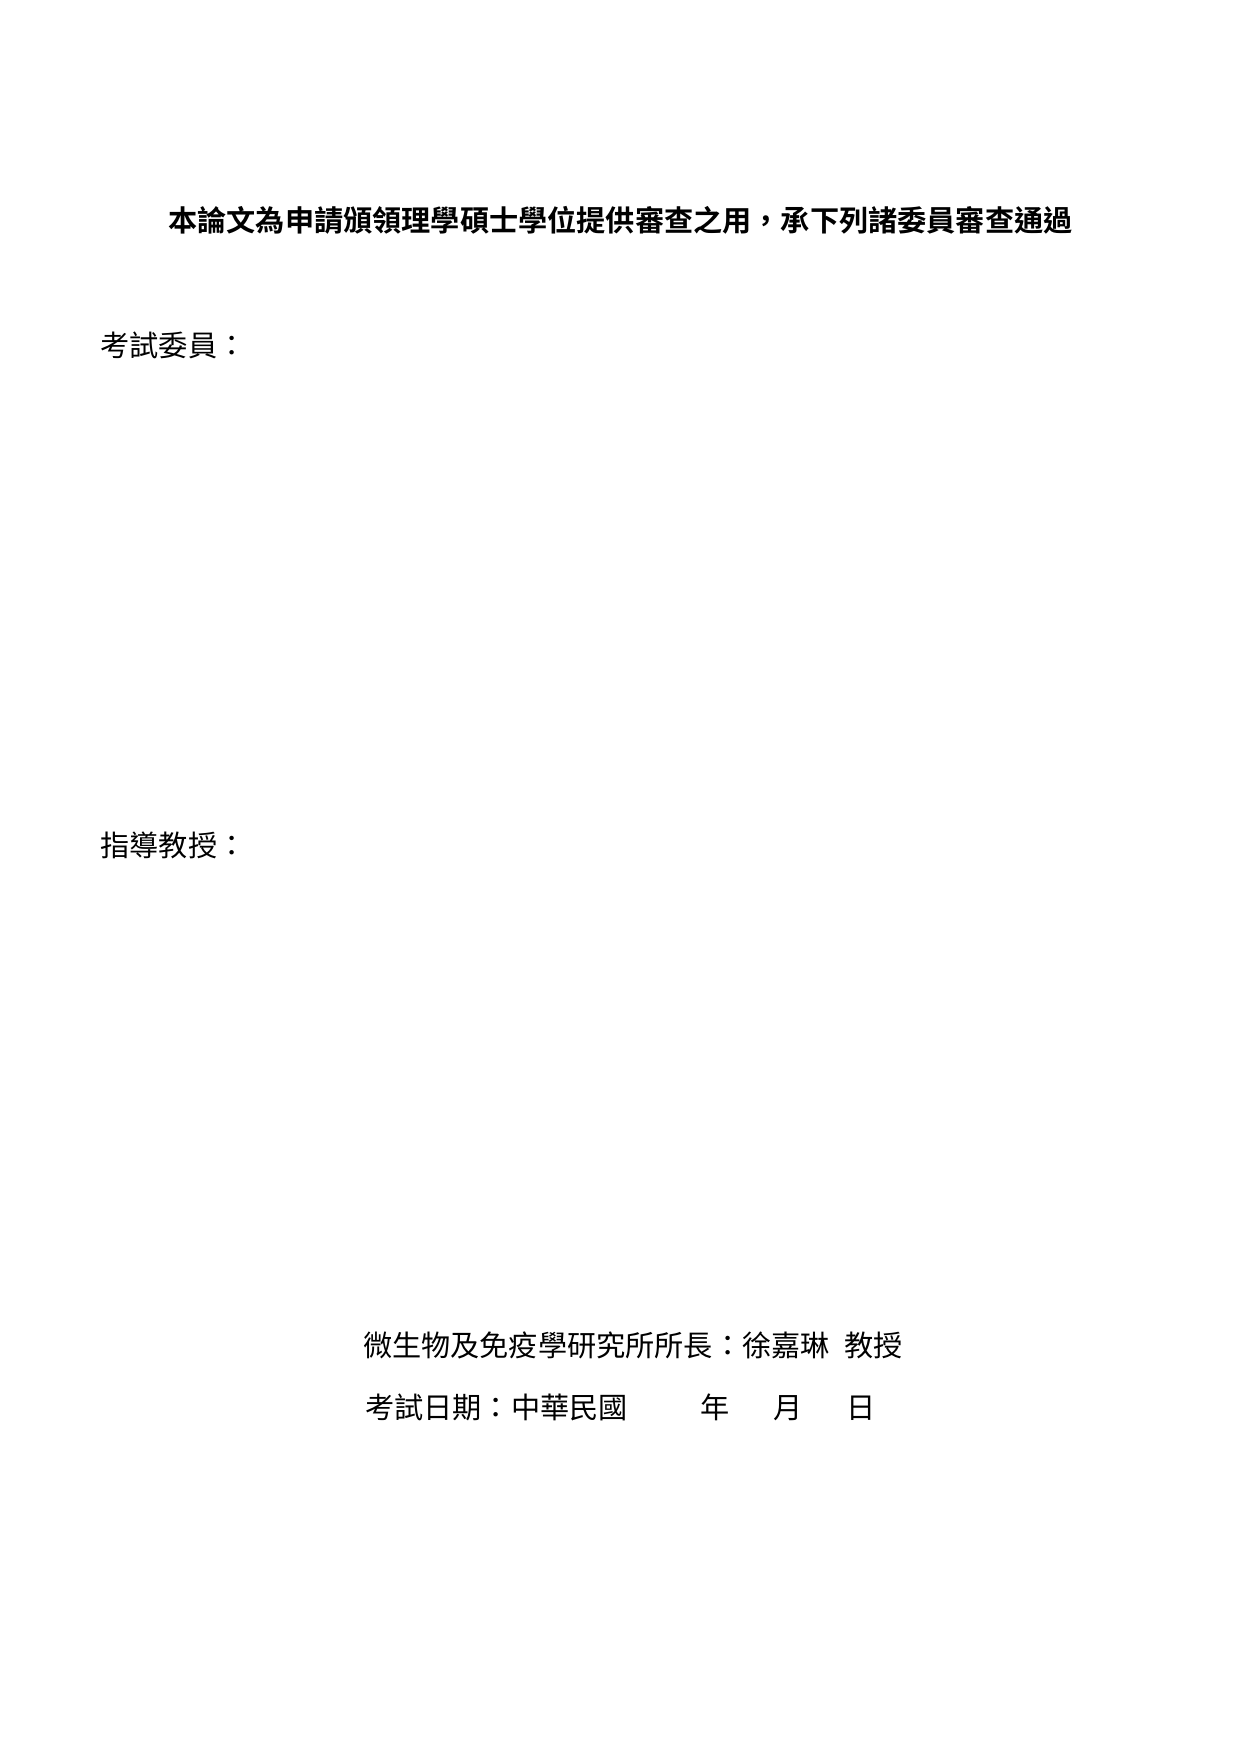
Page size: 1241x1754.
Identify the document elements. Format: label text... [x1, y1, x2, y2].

text 考試委員： [100, 302, 1140, 364]
text 考試日期：中華民國 年 月 日 [100, 1364, 1140, 1427]
text 本論文為申請頒領理學碩士學位提供審查之用，承下列諸委員審查通過 [100, 177, 1140, 239]
text 指導教授： [100, 802, 1140, 864]
text 微生物及免疫學研究所所長：徐嘉琳 教授 [100, 1302, 1140, 1364]
